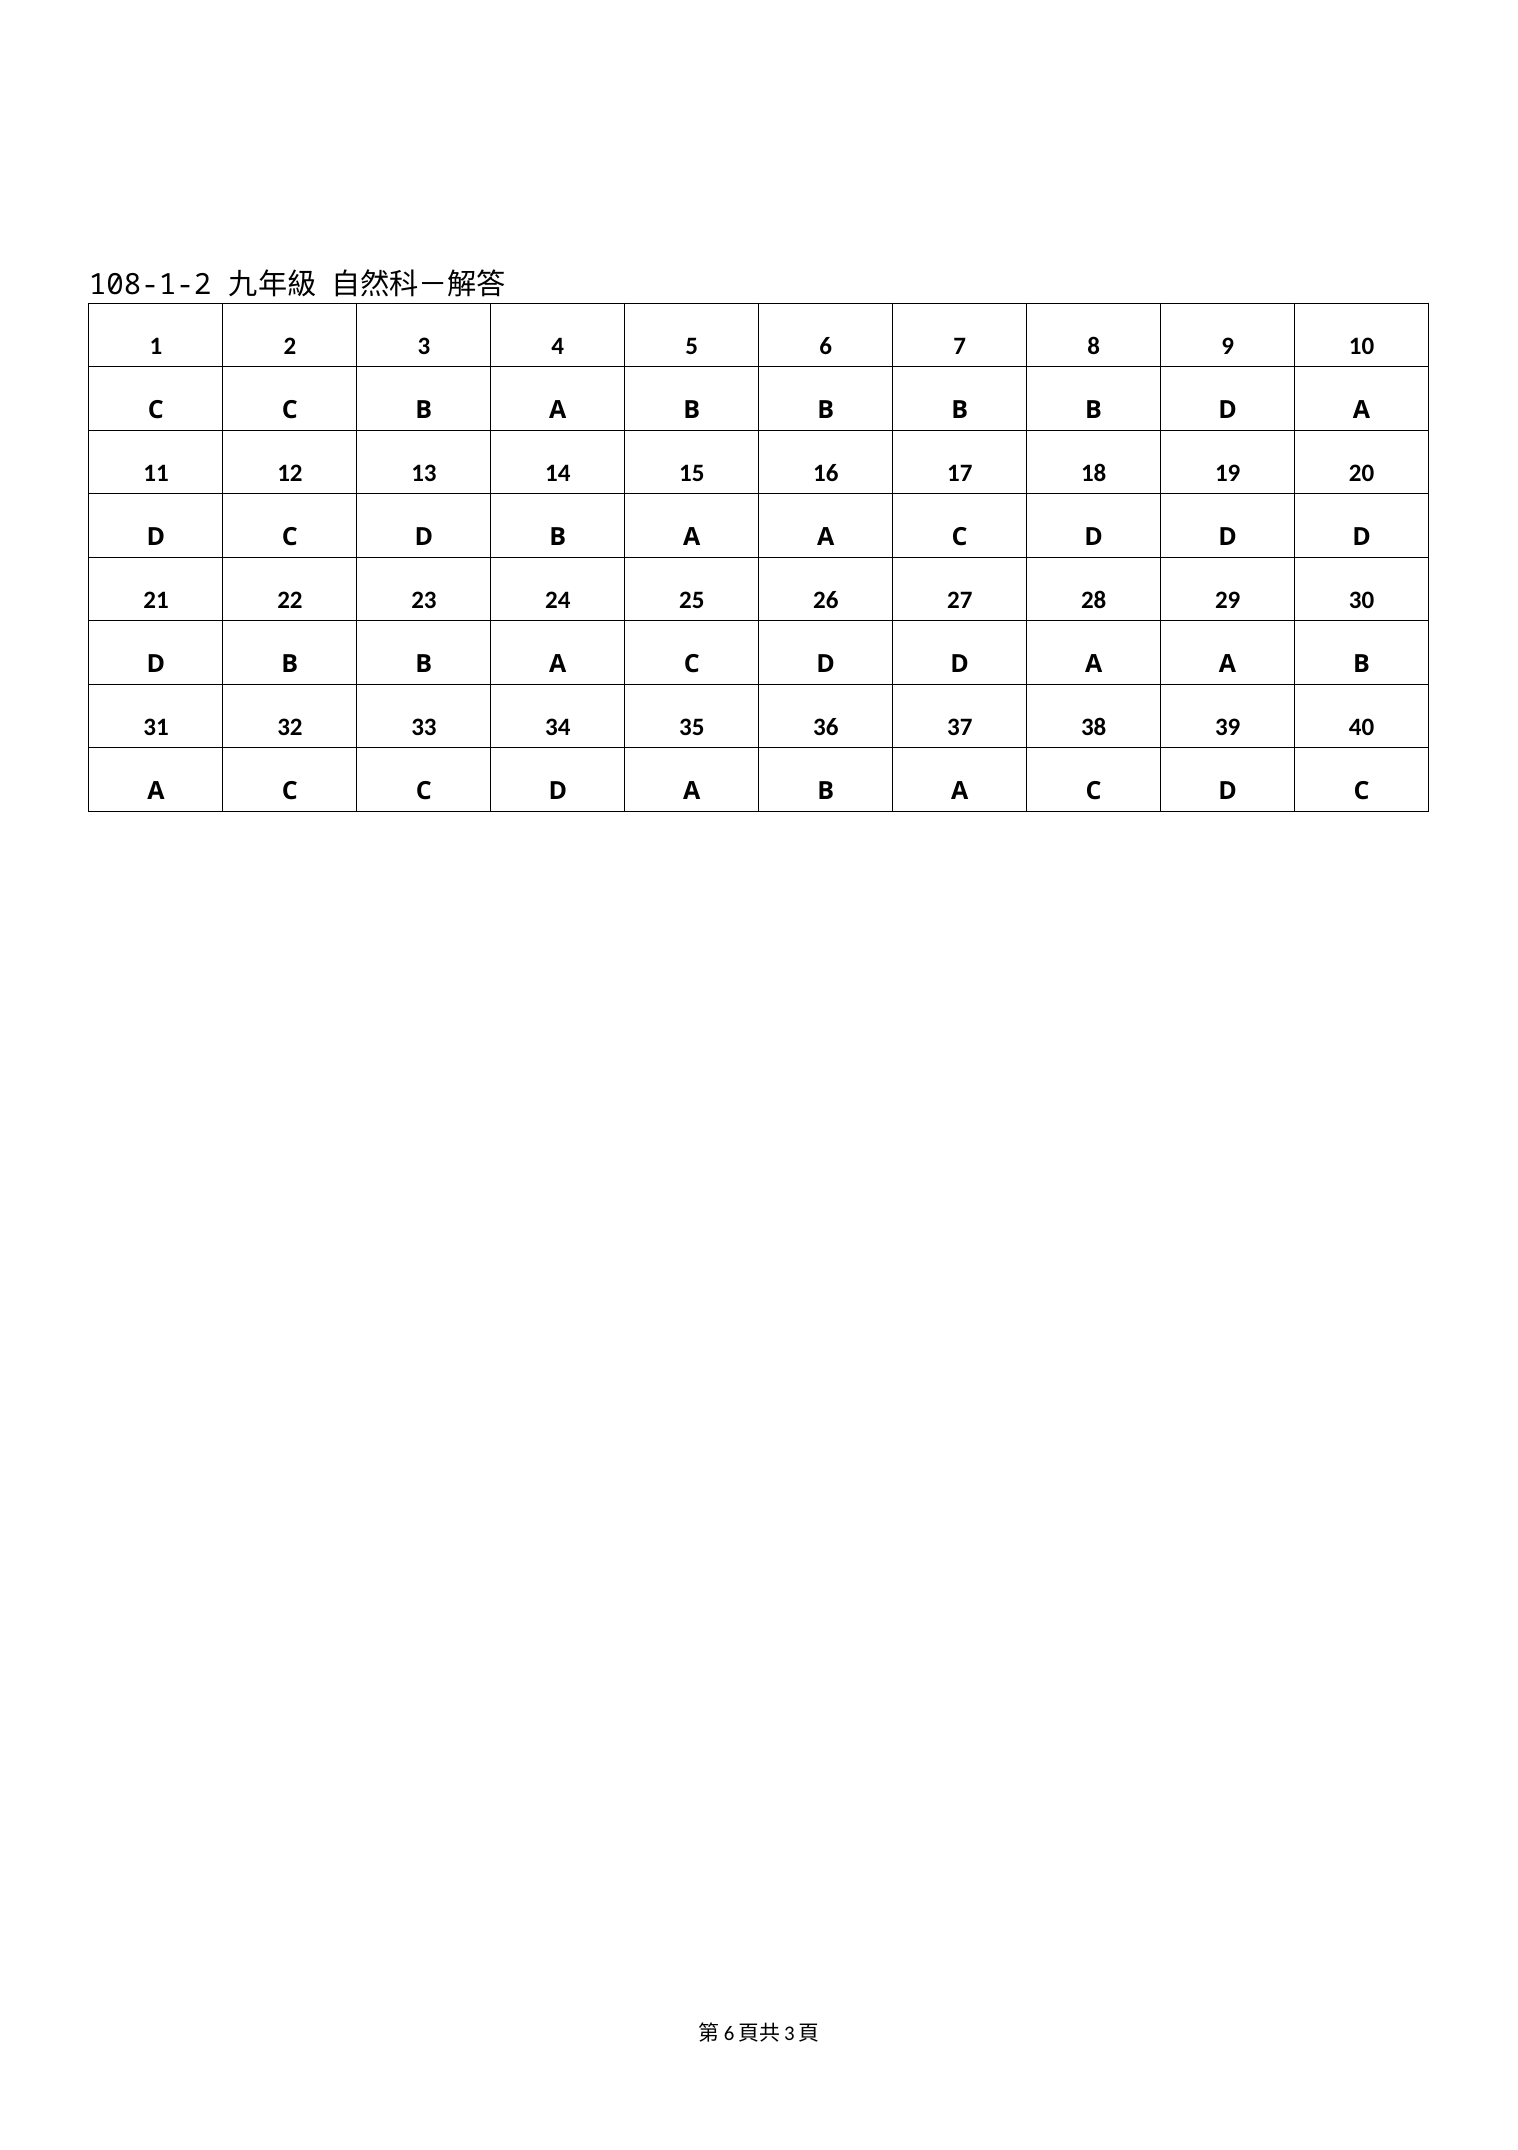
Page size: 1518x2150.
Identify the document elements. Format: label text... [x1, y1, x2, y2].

table_cell 34 [491, 685, 624, 747]
table_cell D [1027, 494, 1160, 557]
table_cell B [1027, 367, 1160, 429]
table_cell A [1161, 621, 1294, 684]
table_cell D [1161, 748, 1294, 811]
table_cell C [223, 367, 356, 429]
table_cell D [1295, 494, 1428, 557]
table_cell A [1027, 621, 1160, 684]
table_cell 26 [759, 558, 892, 620]
table_cell 38 [1027, 685, 1160, 747]
table_cell D [1161, 494, 1294, 557]
table_cell D [491, 748, 624, 811]
table_cell 37 [893, 685, 1026, 747]
table_cell 20 [1295, 431, 1428, 493]
table_cell D [357, 494, 490, 557]
table_header 7 [893, 304, 1026, 366]
table_cell B [625, 367, 758, 429]
table_cell C [89, 367, 222, 429]
table_cell D [893, 621, 1026, 684]
table_cell 24 [491, 558, 624, 620]
table_cell 16 [759, 431, 892, 493]
table_cell 29 [1161, 558, 1294, 620]
table_cell C [223, 494, 356, 557]
table_cell 28 [1027, 558, 1160, 620]
table_cell 27 [893, 558, 1026, 620]
table_header 1 [89, 304, 222, 366]
table_cell 25 [625, 558, 758, 620]
table_cell 36 [759, 685, 892, 747]
table_cell C [223, 748, 356, 811]
table_cell C [893, 494, 1026, 557]
table_cell A [1295, 367, 1428, 429]
table_cell C [357, 748, 490, 811]
table_cell D [89, 494, 222, 557]
table_header 2 [223, 304, 356, 366]
table_cell A [89, 748, 222, 811]
table_cell A [491, 621, 624, 684]
table_cell 33 [357, 685, 490, 747]
table_cell 15 [625, 431, 758, 493]
table_cell 12 [223, 431, 356, 493]
table_cell A [759, 494, 892, 557]
table_cell D [89, 621, 222, 684]
table_cell B [893, 367, 1026, 429]
table_header 6 [759, 304, 892, 366]
table_cell D [1161, 367, 1294, 429]
table_cell B [491, 494, 624, 557]
table_cell 30 [1295, 558, 1428, 620]
table_cell B [223, 621, 356, 684]
table_header 9 [1161, 304, 1294, 366]
table_header 8 [1027, 304, 1160, 366]
table_header 10 [1295, 304, 1428, 366]
table_cell B [759, 367, 892, 429]
text 108-1-2 九年級 自然科－解答 [89, 240, 1429, 302]
table_cell C [1027, 748, 1160, 811]
table_cell 18 [1027, 431, 1160, 493]
table_cell 13 [357, 431, 490, 493]
table_cell 21 [89, 558, 222, 620]
table_cell A [491, 367, 624, 429]
table_cell C [625, 621, 758, 684]
table_cell B [357, 621, 490, 684]
table_cell B [759, 748, 892, 811]
table_cell 40 [1295, 685, 1428, 747]
table_cell 31 [89, 685, 222, 747]
table_cell 32 [223, 685, 356, 747]
table_cell B [357, 367, 490, 429]
table_cell 23 [357, 558, 490, 620]
table_cell 22 [223, 558, 356, 620]
table_header 3 [357, 304, 490, 366]
table_cell B [1295, 621, 1428, 684]
table_cell 11 [89, 431, 222, 493]
table_cell 19 [1161, 431, 1294, 493]
table_header 4 [491, 304, 624, 366]
table_cell 35 [625, 685, 758, 747]
table_cell C [1295, 748, 1428, 811]
table_cell D [759, 621, 892, 684]
table_header 5 [625, 304, 758, 366]
table_cell A [625, 748, 758, 811]
table_cell 14 [491, 431, 624, 493]
table_cell A [893, 748, 1026, 811]
table_cell A [625, 494, 758, 557]
table_cell 17 [893, 431, 1026, 493]
table_cell 39 [1161, 685, 1294, 747]
